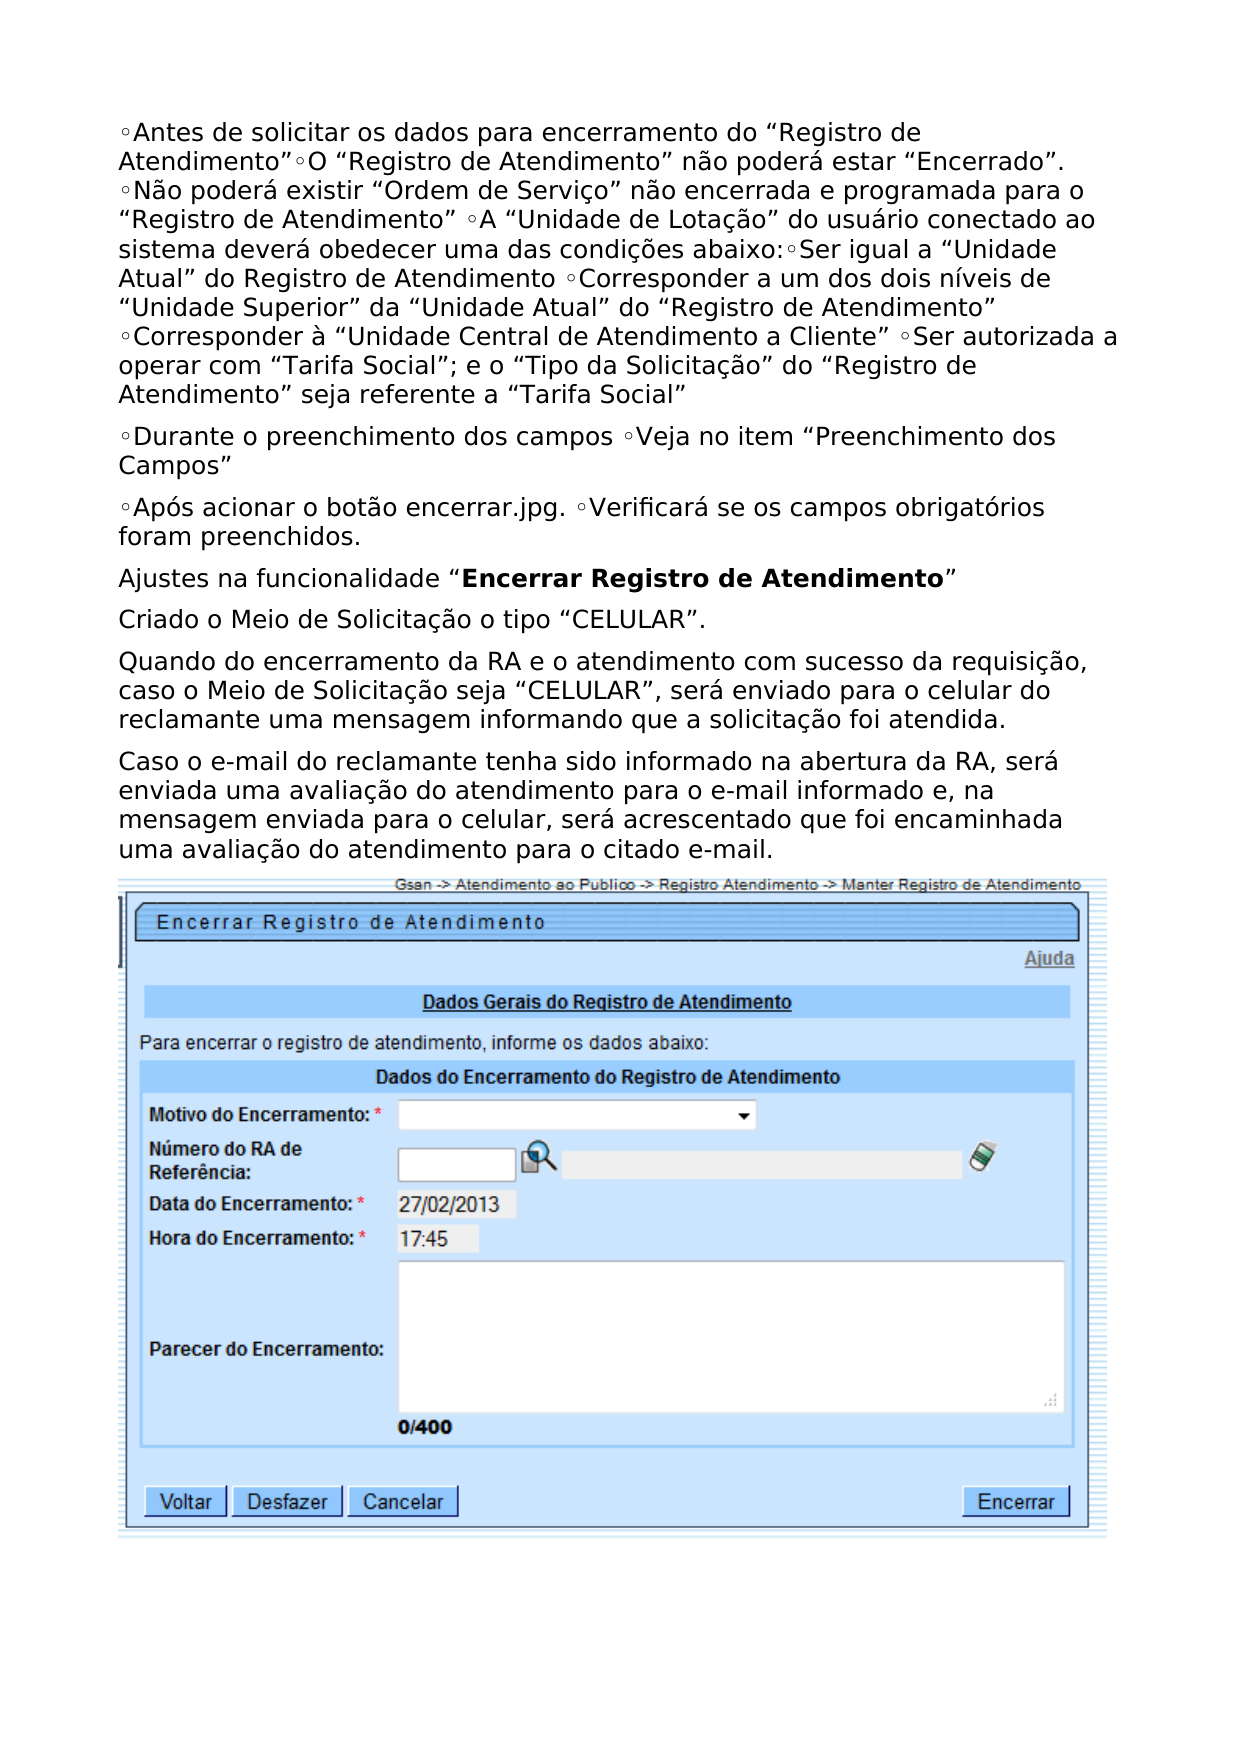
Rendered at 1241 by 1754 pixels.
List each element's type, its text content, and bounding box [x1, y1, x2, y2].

picture [118, 876, 1108, 1539]
text Quando do encerramento da RA e o atendimento com sucesso da requisição, caso o Meio de Solicitação seja “CELULAR”, será enviado para o celular do reclamante uma mensagem informando que a solicitação foi atendida. [118, 647, 1122, 735]
text Caso o e-mail do reclamante tenha sido informado na abertura da RA, será enviada uma avaliação do atendimento para o e-mail informado e, na mensagem enviada para o celular, será acrescentado que foi encaminhada uma avaliação do atendimento para o citado e-mail. [118, 747, 1122, 864]
text ◦Antes de solicitar os dados para encerramento do “Registro de Atendimento”◦O “Registro de Atendimento” não poderá estar “Encerrado”. ◦Não poderá existir “Ordem de Serviço” não encerrada e programada para o “Registro de Atendimento” ◦A “Unidade de Lotação” do usuário conectado ao sistema deverá obedecer uma das condições abaixo:◦Ser igual a “Unidade Atual” do Registro de Atendimento ◦Corresponder a um dos dois níveis de “Unidade Superior” da “Unidade Atual” do “Registro de Atendimento” ◦Corresponder à “Unidade Central de Atendimento a Cliente” ◦Ser autorizada a operar com “Tarifa Social”; e o “Tipo da Solicitação” do “Registro de Atendimento” seja referente a “Tarifa Social” [118, 118, 1122, 410]
text ◦Após acionar o botão encerrar.jpg. ◦Verificará se os campos obrigatórios foram preenchidos. [118, 493, 1122, 551]
text Ajustes na funcionalidade “Encerrar Registro de Atendimento” [118, 564, 1122, 593]
text Criado o Meio de Solicitação o tipo “CELULAR”. [118, 606, 1122, 635]
text ◦Durante o preenchimento dos campos ◦Veja no item “Preenchimento dos Campos” [118, 422, 1122, 481]
